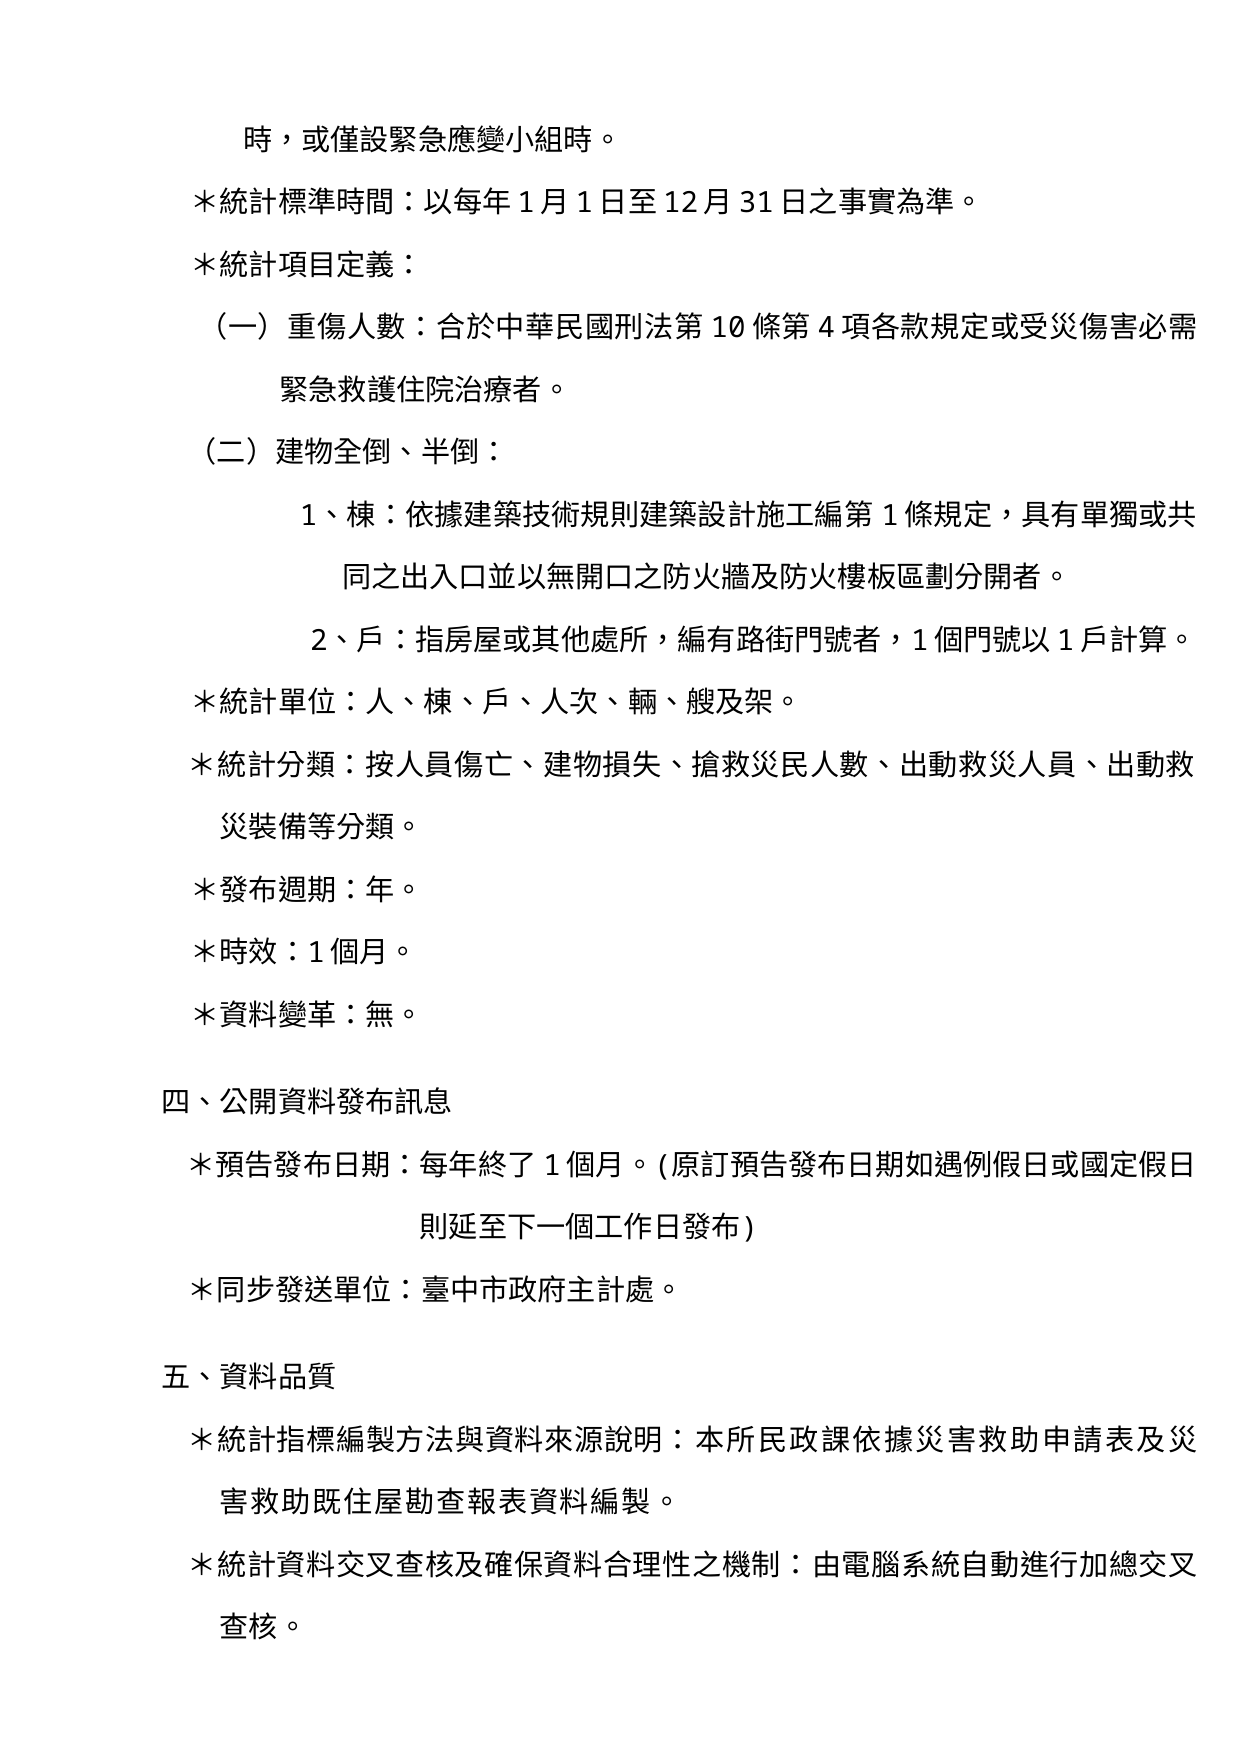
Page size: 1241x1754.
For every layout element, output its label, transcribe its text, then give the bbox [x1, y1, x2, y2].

table_header 時，或僅設緊急應變小組時。 ＊統計標準時間：以每年1月1日至12月31日之事實為準。 ＊統計項目定義： （一）重傷人數：合於中華民國刑法第10條第4項各款規定或受災傷害必需緊急救護住院治療者。 （二）建物全倒、半倒： 1、棟：依據建築技術規則建築設計施工編第1條規定，具有單獨或共同之出入口並以無開口之防火牆及防火樓板區劃分開者。 2、戶：指房屋或其他處所，編有路街門號者，1個門號以1戶計算。 ＊統計單位：人、棟、戶、人次、輛、艘及架。 ＊統計分類：按人員傷亡、建物損失、搶救災民人數、出動救災人員、出動救災裝備等分類。 ＊發布週期：年。 ＊時效：1個月。 ＊資料變革：無。 四、公開資料發布訊息 ＊預告發布日期：每年終了1個月。(原訂預告發布日期如遇例假日或國定假日則延至下一個工作日發布) ＊同步發送單位：臺中市政府主計處。 五、資料品質 ＊統計指標編製方法與資料來源說明：本所民政課依據災害救助申請表及災害救助既住屋勘查報表資料編製。 ＊統計資料交叉查核及確保資料合理性之機制：由電腦系統自動進行加總交叉查核。 [150, 96, 1209, 1646]
